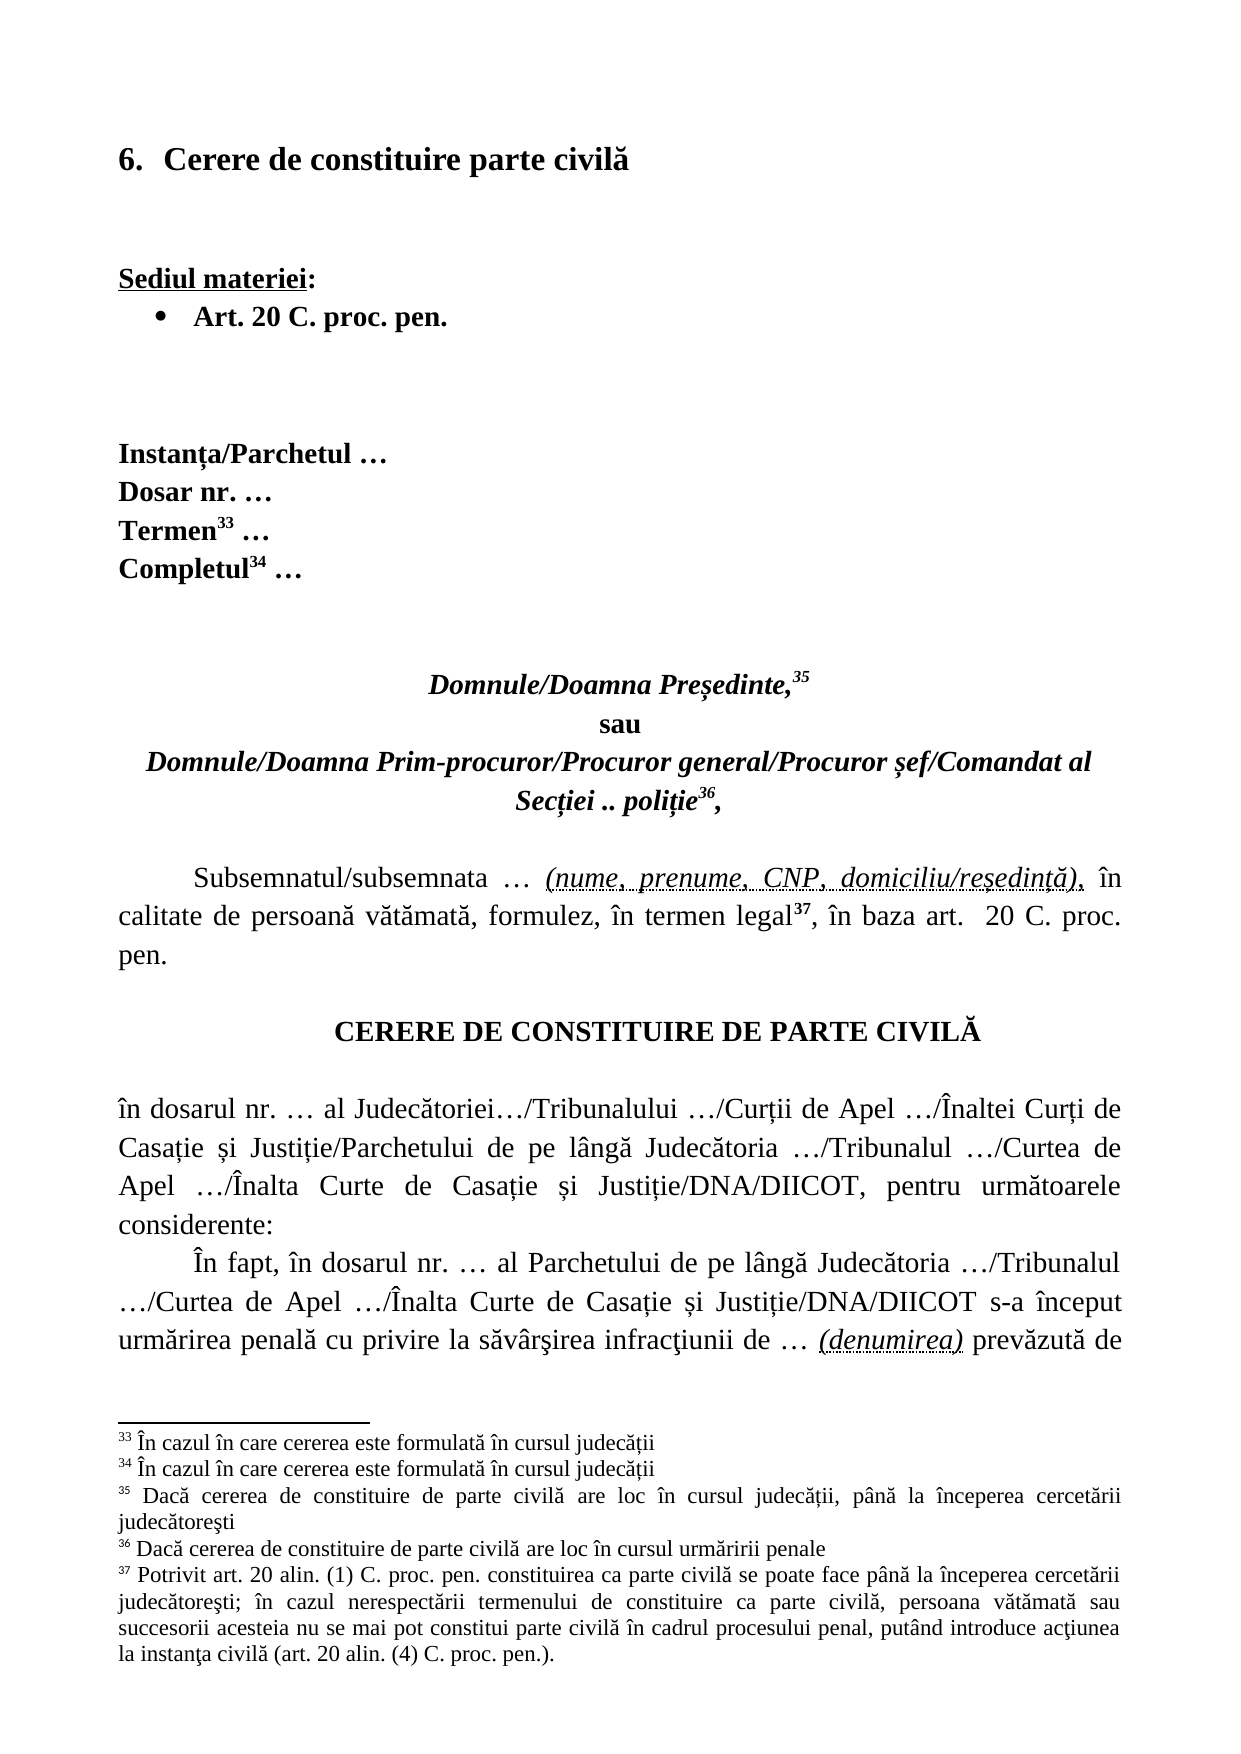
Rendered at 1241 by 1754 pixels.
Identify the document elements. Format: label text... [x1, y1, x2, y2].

list Art. 20 C. proc. pen. [156, 299, 1122, 333]
text Subsemnatul/subsemnata … (nume, prenume, CNP, domiciliu/reședință), în calitate de persoană vătămată, formulez, în termen legal, în baza art. 20 C. proc. pen. [118, 860, 1122, 971]
text În fapt, în dosarul nr. … al Parchetului de pe lângă Judecătoria …/Tribunalul …/Curtea de Apel …/Înalta Curte de Casație și Justiție/DNA/DIICOT s-a început urmărirea penală cu privire la săvârşirea infracţiunii de … (denumirea) prevăzută de [118, 1245, 1122, 1356]
subtitle 6. Cerere de constituire parte civilă [118, 139, 1122, 177]
text Domnule/Doamna Prim-procuror/Procuror general/Procuror șef/Comandat al Secției .. poliție, [118, 744, 1122, 816]
text Dacă cererea de constituire de parte civilă are loc în cursul judecății, până la începerea cercetării judecătoreşti [118, 1482, 1122, 1535]
text în dosarul nr. … al Judecătoriei…/Tribunalului …/Curții de Apel …/Înaltei Curți de Casație și Justiție/Parchetului de pe lângă Judecătoria …/Tribunalul …/Curtea de Apel …/Înalta Curte de Casație și Justiție/DNA/DIICOT, pentru următoarele considerente: [118, 1091, 1122, 1240]
text Potrivit art. 20 alin. (1) C. proc. pen. constituirea ca parte civilă se poate face până la începerea cercetării judecătoreşti; în cazul nerespectării termenului de constituire ca parte civilă, persoana vătămată sau succesorii acesteia nu se mai pot constitui parte civilă în cadrul procesului penal, putând introduce acţiunea la instanţa civilă (art. 20 alin. (4) C. proc. pen.). [118, 1561, 1122, 1667]
text Domnule/Doamna Președinte, [118, 667, 1122, 701]
text În cazul în care cererea este formulată în cursul judecății [118, 1455, 1122, 1482]
text sau [118, 706, 1122, 739]
text Sediul materiei: [118, 261, 1122, 294]
text În cazul în care cererea este formulată în cursul judecății [118, 1429, 1122, 1455]
text Completul … [118, 552, 1122, 585]
text Dosar nr. … [118, 474, 1122, 508]
text Termen … [118, 513, 1122, 547]
text CERERE DE CONSTITUIRE DE PARTE CIVILĂ [118, 1014, 1122, 1048]
text Dacă cererea de constituire de parte civilă are loc în cursul urmăririi penale [118, 1535, 1122, 1561]
text Instanța/Parchetul … [118, 436, 1122, 469]
